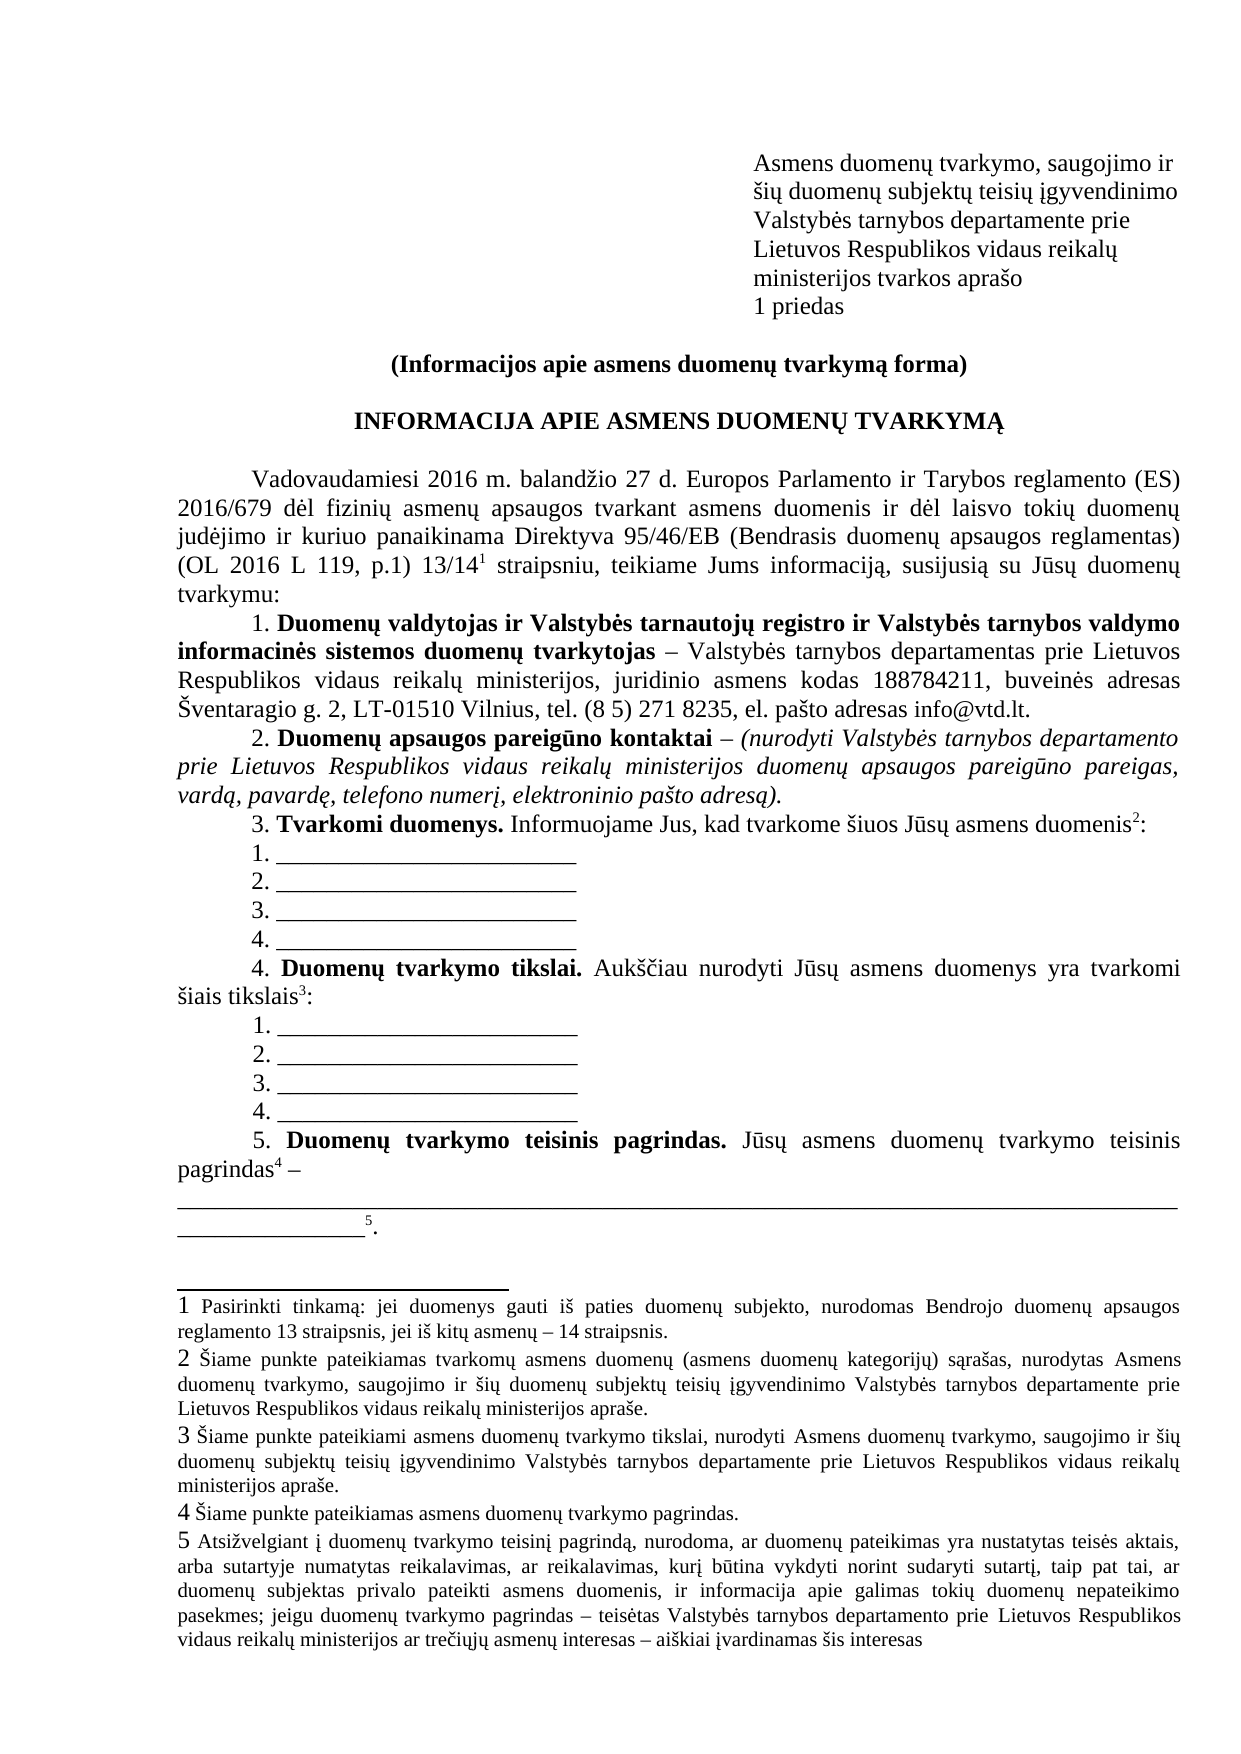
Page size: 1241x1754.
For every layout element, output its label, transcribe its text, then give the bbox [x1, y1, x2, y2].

text Pasirinkti tinkamą: jei duomenys gauti iš paties duomenų subjekto, nurodomas Bendrojo duomenų apsaugos reglamento 13 straipsnis, jei iš kitų asmenų – 14 straipsnis. [177, 1290, 1181, 1343]
text _______________________________________________________________________________________________. [177, 1183, 1181, 1240]
text Atsižvelgiant į duomenų tvarkymo teisinį pagrindą, nurodoma, ar duomenų pateikimas yra nustatytas teisės aktais, arba sutartyje numatytas reikalavimas, ar reikalavimas, kurį būtina vykdyti norint sudaryti sutartį, taip pat tai, ar duomenų subjektas privalo pateikti asmens duomenis, ir informacija apie galimas tokių duomenų nepateikimo pasekmes; jeigu duomenų tvarkymo pagrindas – teisėtas Valstybės tarnybos departamento prie Lietuvos Respublikos vidaus reikalų ministerijos ar trečiųjų asmenų interesas – aiškiai įvardinamas šis interesas [177, 1526, 1181, 1651]
text 3. Tvarkomi duomenys. Informuojame Jus, kad tvarkome šiuos Jūsų asmens duomenis: [177, 809, 1181, 838]
text 4. Duomenų tvarkymo tikslai. Aukščiau nurodyti Jūsų asmens duomenys yra tvarkomi šiais tikslais: [177, 953, 1181, 1010]
text 2. Duomenų apsaugos pareigūno kontaktai – (nurodyti Valstybės tarnybos departamento prie Lietuvos Respublikos vidaus reikalų ministerijos duomenų apsaugos pareigūno pareigas, vardą, pavardę, telefono numerį, elektroninio pašto adresą). [177, 723, 1181, 809]
text Šiame punkte pateikiamas asmens duomenų tvarkymo pagrindas. [177, 1497, 1181, 1526]
text 2. ________________________ [252, 1039, 1181, 1068]
text 4. ________________________ [252, 1096, 1181, 1125]
text Lietuvos Respublikos vidaus reikalų [753, 234, 1181, 263]
text 5. Duomenų tvarkymo teisinis pagrindas. Jūsų asmens duomenų tvarkymo teisinis pagrindas – [177, 1125, 1181, 1183]
text Šiame punkte pateikiamas tvarkomų asmens duomenų (asmens duomenų kategorijų) sąrašas, nurodytas Asmens duomenų tvarkymo, saugojimo ir šių duomenų subjektų teisių įgyvendinimo Valstybės tarnybos departamente prie Lietuvos Respublikos vidaus reikalų ministerijos apraše. [177, 1343, 1181, 1420]
text Valstybės tarnybos departamente prie [753, 205, 1181, 234]
text 1 priedas [753, 291, 1181, 320]
text Vadovaudamiesi 2016 m. balandžio 27 d. Europos Parlamento ir Tarybos reglamento (ES) 2016/679 dėl fizinių asmenų apsaugos tvarkant asmens duomenis ir dėl laisvo tokių duomenų judėjimo ir kuriuo panaikinama Direktyva 95/46/EB (Bendrasis duomenų apsaugos reglamentas) (OL 2016 L 119, p.1) 13/14 straipsniu, teikiame Jums informaciją, susijusią su Jūsų duomenų tvarkymu: [177, 464, 1181, 608]
text ministerijos tvarkos aprašo [753, 263, 1181, 291]
text šių duomenų subjektų teisių įgyvendinimo [753, 176, 1181, 205]
text 1. ________________________ [252, 1010, 1181, 1039]
text 1. Duomenų valdytojas ir Valstybės tarnautojų registro ir Valstybės tarnybos valdymo informacinės sistemos duomenų tvarkytojas – Valstybės tarnybos departamentas prie Lietuvos Respublikos vidaus reikalų ministerijos, juridinio asmens kodas 188784211, buveinės adresas Šventaragio g. 2, LT-01510 Vilnius, tel. (8 5) 271 8235, el. pašto adresas info@vtd.lt. [177, 608, 1181, 723]
text (Informacijos apie asmens duomenų tvarkymą forma) [177, 349, 1181, 378]
text Asmens duomenų tvarkymo, saugojimo ir [753, 148, 1181, 176]
text 3. ________________________ [177, 895, 1181, 924]
text INFORMACIJA APIE ASMENS DUOMENŲ TVARKYMĄ [177, 406, 1181, 435]
text Šiame punkte pateikiami asmens duomenų tvarkymo tikslai, nurodyti Asmens duomenų tvarkymo, saugojimo ir šių duomenų subjektų teisių įgyvendinimo Valstybės tarnybos departamente prie Lietuvos Respublikos vidaus reikalų ministerijos apraše. [177, 1420, 1181, 1497]
text 2. ________________________ [177, 866, 1181, 895]
text 4. ________________________ [177, 924, 1181, 953]
text 3. ________________________ [252, 1068, 1181, 1096]
text 1. ________________________ [177, 838, 1181, 866]
